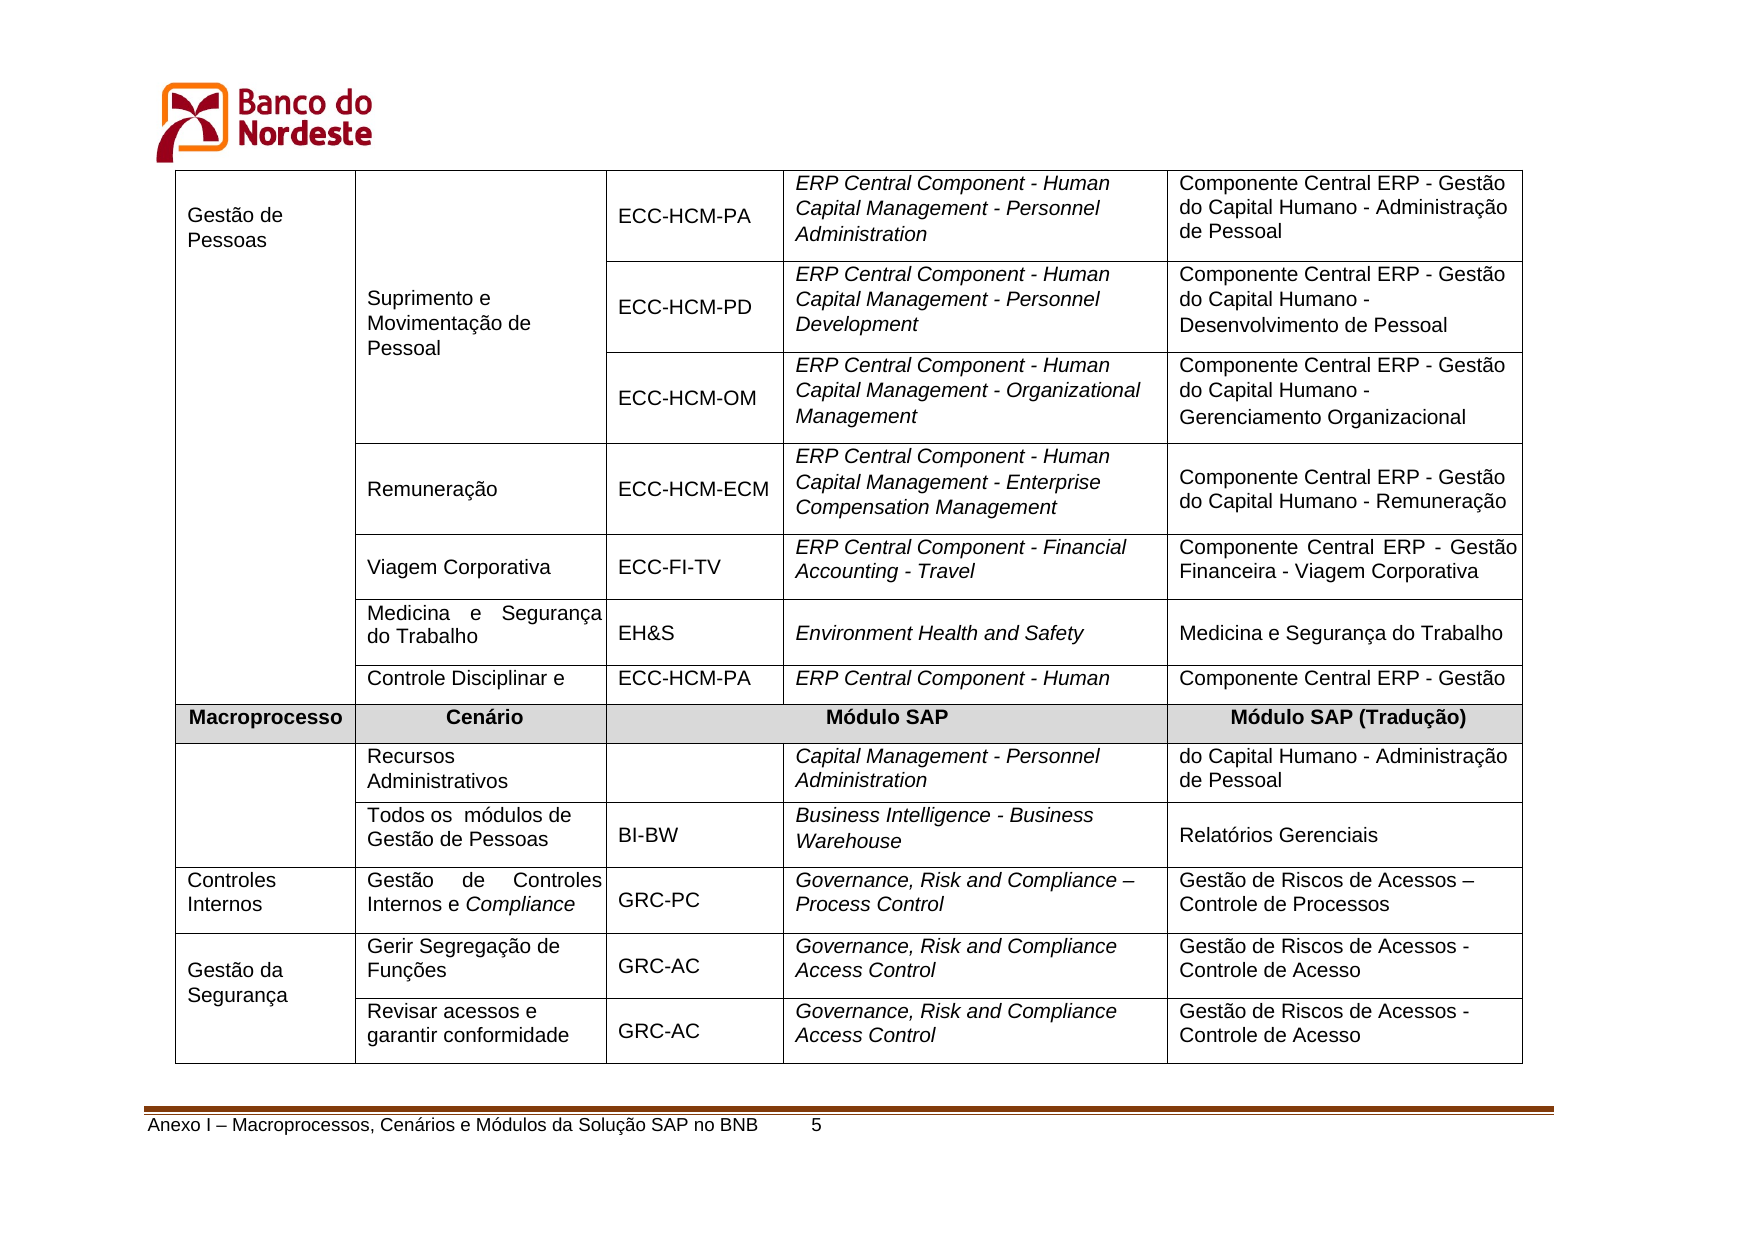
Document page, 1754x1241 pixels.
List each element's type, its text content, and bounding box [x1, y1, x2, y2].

table_cell BI-BW [607, 803, 783, 867]
table_cell Componente Central ERP - Gestão Financeira - Viagem Corporativa [1168, 535, 1522, 599]
table_cell Módulo SAP [784, 705, 1167, 743]
table_cell Controle Disciplinar e [356, 666, 606, 704]
table_cell Módulo SAP (Tradução) [1168, 705, 1522, 743]
table_cell Business Intelligence - Business Warehouse [784, 803, 1167, 867]
table_cell GRC-PC [607, 868, 783, 932]
table_cell Componente Central ERP - Gestão do Capital Humano - Remuneração [1168, 444, 1522, 534]
table_cell [607, 705, 784, 743]
table_cell ERP Central Component - Human Capital Management - Enterprise Compensation Management [784, 444, 1167, 534]
table_cell Componente Central ERP - Gestão do Capital Humano - Desenvolvimento de Pessoal [1168, 262, 1522, 352]
table_cell [176, 744, 355, 867]
table_cell Medicina e Segurança do Trabalho [1168, 600, 1522, 664]
table_cell Gestão da Segurança [176, 934, 355, 1063]
table_cell ERP Central Component - Human Capital Management - Organizational Management [784, 353, 1167, 443]
table_cell Relatórios Gerenciais [1168, 803, 1522, 867]
picture [147, 73, 378, 170]
table_cell ERP Central Component - Financial Accounting - Travel [784, 535, 1167, 599]
table_cell Gestão de Riscos de Acessos - Controle de Acesso [1168, 999, 1522, 1063]
table_cell Medicina e Segurança do Trabalho [356, 600, 606, 664]
table_cell Componente Central ERP - Gestão [1168, 666, 1522, 704]
table_cell GRC-AC [607, 934, 783, 998]
table_cell Componente Central ERP - Gestão do Capital Humano - Administração de Pessoal [1168, 171, 1522, 261]
table_cell Componente Central ERP - Gestão do Capital Humano - Gerenciamento Organizacional [1168, 353, 1522, 443]
table_cell Governance, Risk and Compliance – Process Control [784, 868, 1167, 932]
table_cell Macroprocesso [176, 705, 355, 743]
table_cell Gestão de Riscos de Acessos – Controle de Processos [1168, 868, 1522, 932]
table_cell Gerir Segregação de Funções [356, 934, 606, 998]
table_cell GRC-AC [607, 999, 783, 1063]
table_cell Controles Internos [176, 868, 355, 932]
table_cell Viagem Corporativa [356, 535, 606, 599]
table_cell Revisar acessos e garantir conformidade [356, 999, 606, 1063]
table_cell Todos os módulos de Gestão de Pessoas [356, 803, 606, 867]
table_cell ECC-HCM-PA [607, 666, 783, 704]
table_cell Remuneração [356, 444, 606, 534]
table_cell Capital Management - Personnel Administration [784, 744, 1167, 802]
table_cell do Capital Humano - Administração de Pessoal [1168, 744, 1522, 802]
table_cell Governance, Risk and Compliance Access Control [784, 999, 1167, 1063]
table_cell Suprimento e Movimentação de Pessoal [356, 171, 606, 443]
table_cell ECC-FI-TV [607, 535, 783, 599]
table_cell Governance, Risk and Compliance Access Control [784, 934, 1167, 998]
table_cell EH&S [607, 600, 783, 664]
table_cell Gestão de Pessoas [176, 171, 355, 704]
table_cell Gestão de Controles Internos e Compliance [356, 868, 606, 932]
table_cell ERP Central Component - Human Capital Management - Personnel Administration [784, 171, 1167, 261]
table_cell ERP Central Component - Human [784, 666, 1167, 704]
table_cell Gestão de Riscos de Acessos - Controle de Acesso [1168, 934, 1522, 998]
table_cell ECC-HCM-OM [607, 353, 783, 443]
table_cell Recursos Administrativos [356, 744, 606, 802]
table_cell Cenário [356, 705, 606, 743]
table_cell Environment Health and Safety [784, 600, 1167, 664]
table_cell [607, 744, 783, 802]
table_cell ECC-HCM-ECM [607, 444, 783, 534]
table_cell ECC-HCM-PA [607, 171, 783, 261]
table_cell ECC-HCM-PD [607, 262, 783, 352]
table_cell ERP Central Component - Human Capital Management - Personnel Development [784, 262, 1167, 352]
